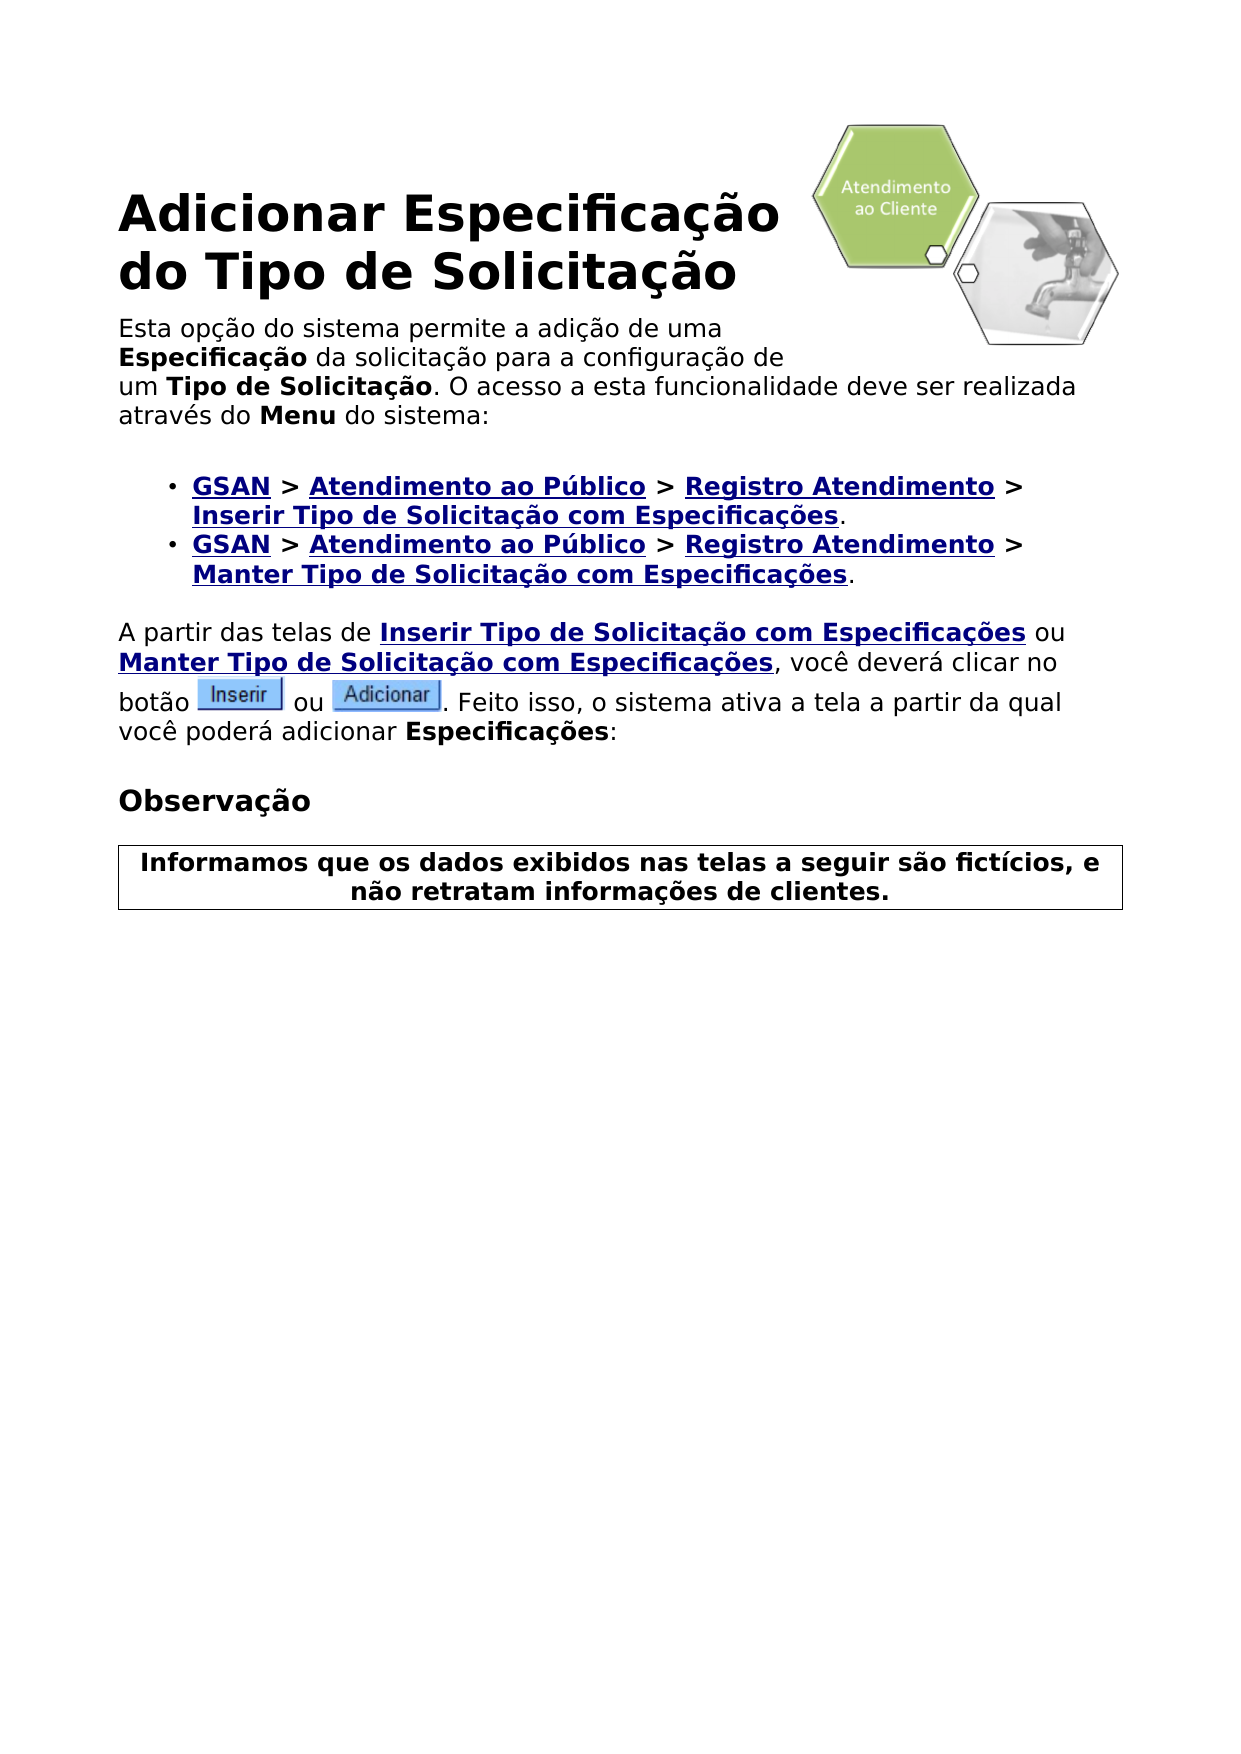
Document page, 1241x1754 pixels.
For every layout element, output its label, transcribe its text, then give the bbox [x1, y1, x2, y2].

text Esta opção do sistema permite a adição de uma Especificação da solicitação para a configuração de um Tipo de Solicitação. O acesso a esta funcionalidade deve ser realizada através do Menu do sistema: [118, 314, 1122, 430]
subtitle Adicionar Especificação do Tipo de Solicitação [118, 185, 809, 301]
picture [197, 676, 286, 712]
subtitle Observação [118, 784, 1122, 818]
list GSAN > Atendimento ao Público > Registro Atendimento > Manter Tipo de Solicitação com Especificações. [177, 531, 1122, 589]
picture [332, 680, 442, 712]
table_header Informamos que os dados exibidos nas telas a seguir são fictícios, e não retratam informações de clientes. [119, 846, 1122, 909]
text A partir das telas de Inserir Tipo de Solicitação com Especificações ou Manter Tipo de Solicitação com Especificações, você deverá clicar no botão ou . Feito isso, o sistema ativa a tela a partir da qual você poderá adicionar Especificações: [118, 618, 1122, 746]
list GSAN > Atendimento ao Público > Registro Atendimento > Inserir Tipo de Solicitação com Especificações. [177, 472, 1122, 531]
picture [809, 118, 1123, 351]
